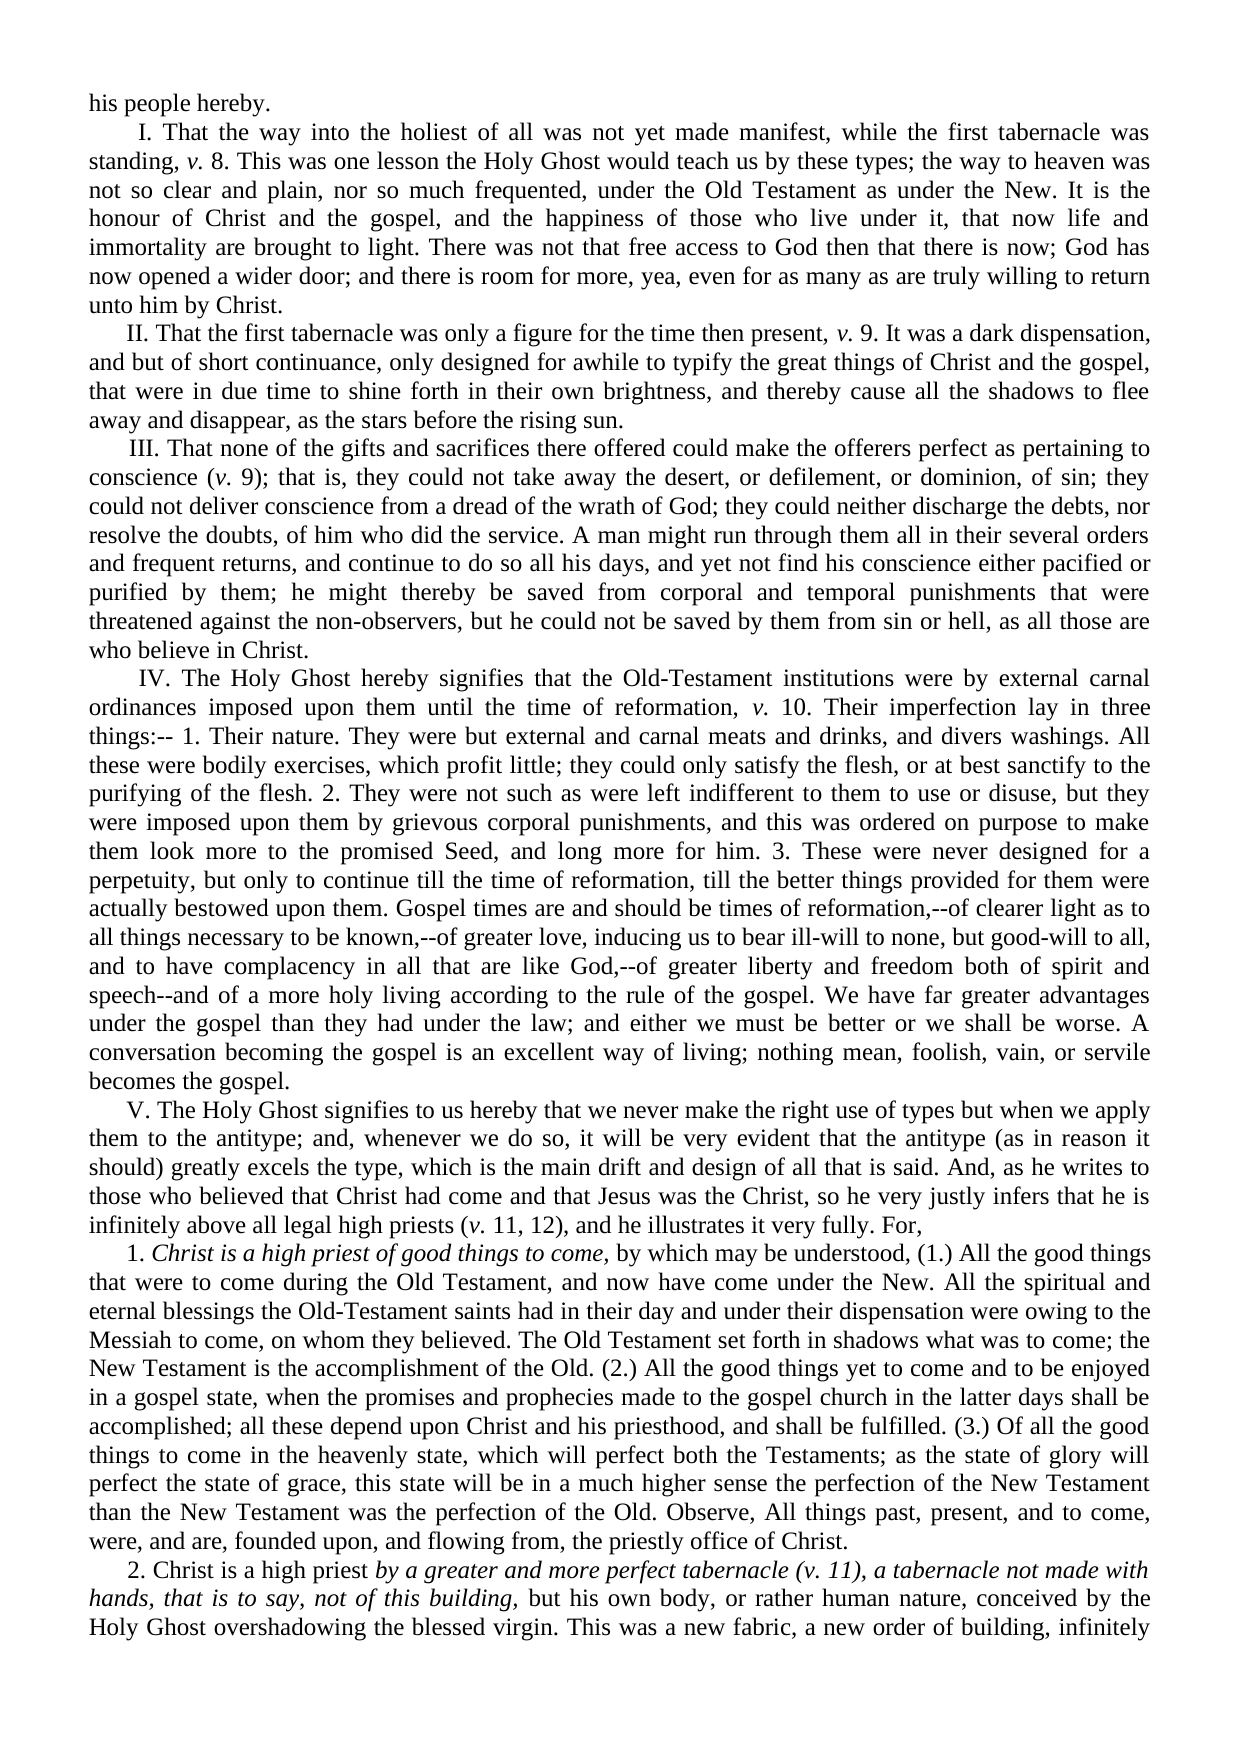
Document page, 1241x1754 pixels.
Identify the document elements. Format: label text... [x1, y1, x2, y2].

text IV. The Holy Ghost hereby signifies that the Old-Testament institutions were by external carnal ordinances imposed upon them until the time of reformation, v. 10. Their imperfection lay in three things:-- 1. Their nature. They were but external and carnal meats and drinks, and divers washings. All these were bodily exercises, which profit little; they could only satisfy the flesh, or at best sanctify to the purifying of the flesh. 2. They were not such as were left indifferent to them to use or disuse, but they were imposed upon them by grievous corporal punishments, and this was ordered on purpose to make them look more to the promised Seed, and long more for him. 3. These were never designed for a perpetuity, but only to continue till the time of reformation, till the better things provided for them were actually bestowed upon them. Gospel times are and should be times of reformation,--of clearer light as to all things necessary to be known,--of greater love, inducing us to bear ill-will to none, but good-will to all, and to have complacency in all that are like God,--of greater liberty and freedom both of spirit and speech--and of a more holy living according to the rule of the gospel. We have far greater advantages under the gospel than they had under the law; and either we must be better or we shall be worse. A conversation becoming the gospel is an excellent way of living; nothing mean, foolish, vain, or servile becomes the gospel. [88, 663, 1152, 1095]
text II. That the first tabernacle was only a figure for the time then present, v. 9. It was a dark dispensation, and but of short continuance, only designed for awhile to typify the great things of Christ and the gospel, that were in due time to shine forth in their own brightness, and thereby cause all the shadows to flee away and disappear, as the stars before the rising sun. [88, 318, 1152, 433]
text I. That the way into the holiest of all was not yet made manifest, while the first tabernacle was standing, v. 8. This was one lesson the Holy Ghost would teach us by these types; the way to heaven was not so clear and plain, nor so much frequented, under the Old Testament as under the New. It is the honour of Christ and the gospel, and the happiness of those who live under it, that now life and immortality are brought to light. There was not that free access to God then that there is now; God has now opened a wider door; and there is room for more, yea, even for as many as are truly willing to return unto him by Christ. [88, 117, 1152, 318]
text III. That none of the gifts and sacrifices there offered could make the offerers perfect as pertaining to conscience (v. 9); that is, they could not take away the desert, or defilement, or dominion, of sin; they could not deliver conscience from a dread of the wrath of God; they could neither discharge the debts, nor resolve the doubts, of him who did the service. A man might run through them all in their several orders and frequent returns, and continue to do so all his days, and yet not find his conscience either pacified or purified by them; he might thereby be saved from corporal and temporal punishments that were threatened against the non-observers, but he could not be saved by them from sin or hell, as all those are who believe in Christ. [88, 433, 1152, 663]
text V. The Holy Ghost signifies to us hereby that we never make the right use of types but when we apply them to the antitype; and, whenever we do so, it will be very evident that the antitype (as in reason it should) greatly excels the type, which is the main drift and design of all that is said. And, as he writes to those who believed that Christ had come and that Jesus was the Christ, so he very justly infers that he is infinitely above all legal high priests (v. 11, 12), and he illustrates it very fully. For, [88, 1095, 1152, 1238]
text 2. Christ is a high priest by a greater and more perfect tabernacle (v. 11), a tabernacle not made with hands, that is to say, not of this building, but his own body, or rather human nature, conceived by the Holy Ghost overshadowing the blessed virgin. This was a new fabric, a new order of building, infinitely [88, 1555, 1152, 1641]
text his people hereby. [88, 88, 1152, 117]
text 1. Christ is a high priest of good things to come, by which may be understood, (1.) All the good things that were to come during the Old Testament, and now have come under the New. All the spiritual and eternal blessings the Old-Testament saints had in their day and under their dispensation were owing to the Messiah to come, on whom they believed. The Old Testament set forth in shadows what was to come; the New Testament is the accomplishment of the Old. (2.) All the good things yet to come and to be enjoyed in a gospel state, when the promises and prophecies made to the gospel church in the latter days shall be accomplished; all these depend upon Christ and his priesthood, and shall be fulfilled. (3.) Of all the good things to come in the heavenly state, which will perfect both the Testaments; as the state of glory will perfect the state of grace, this state will be in a much higher sense the perfection of the New Testament than the New Testament was the perfection of the Old. Observe, All things past, present, and to come, were, and are, founded upon, and flowing from, the priestly office of Christ. [88, 1238, 1152, 1555]
